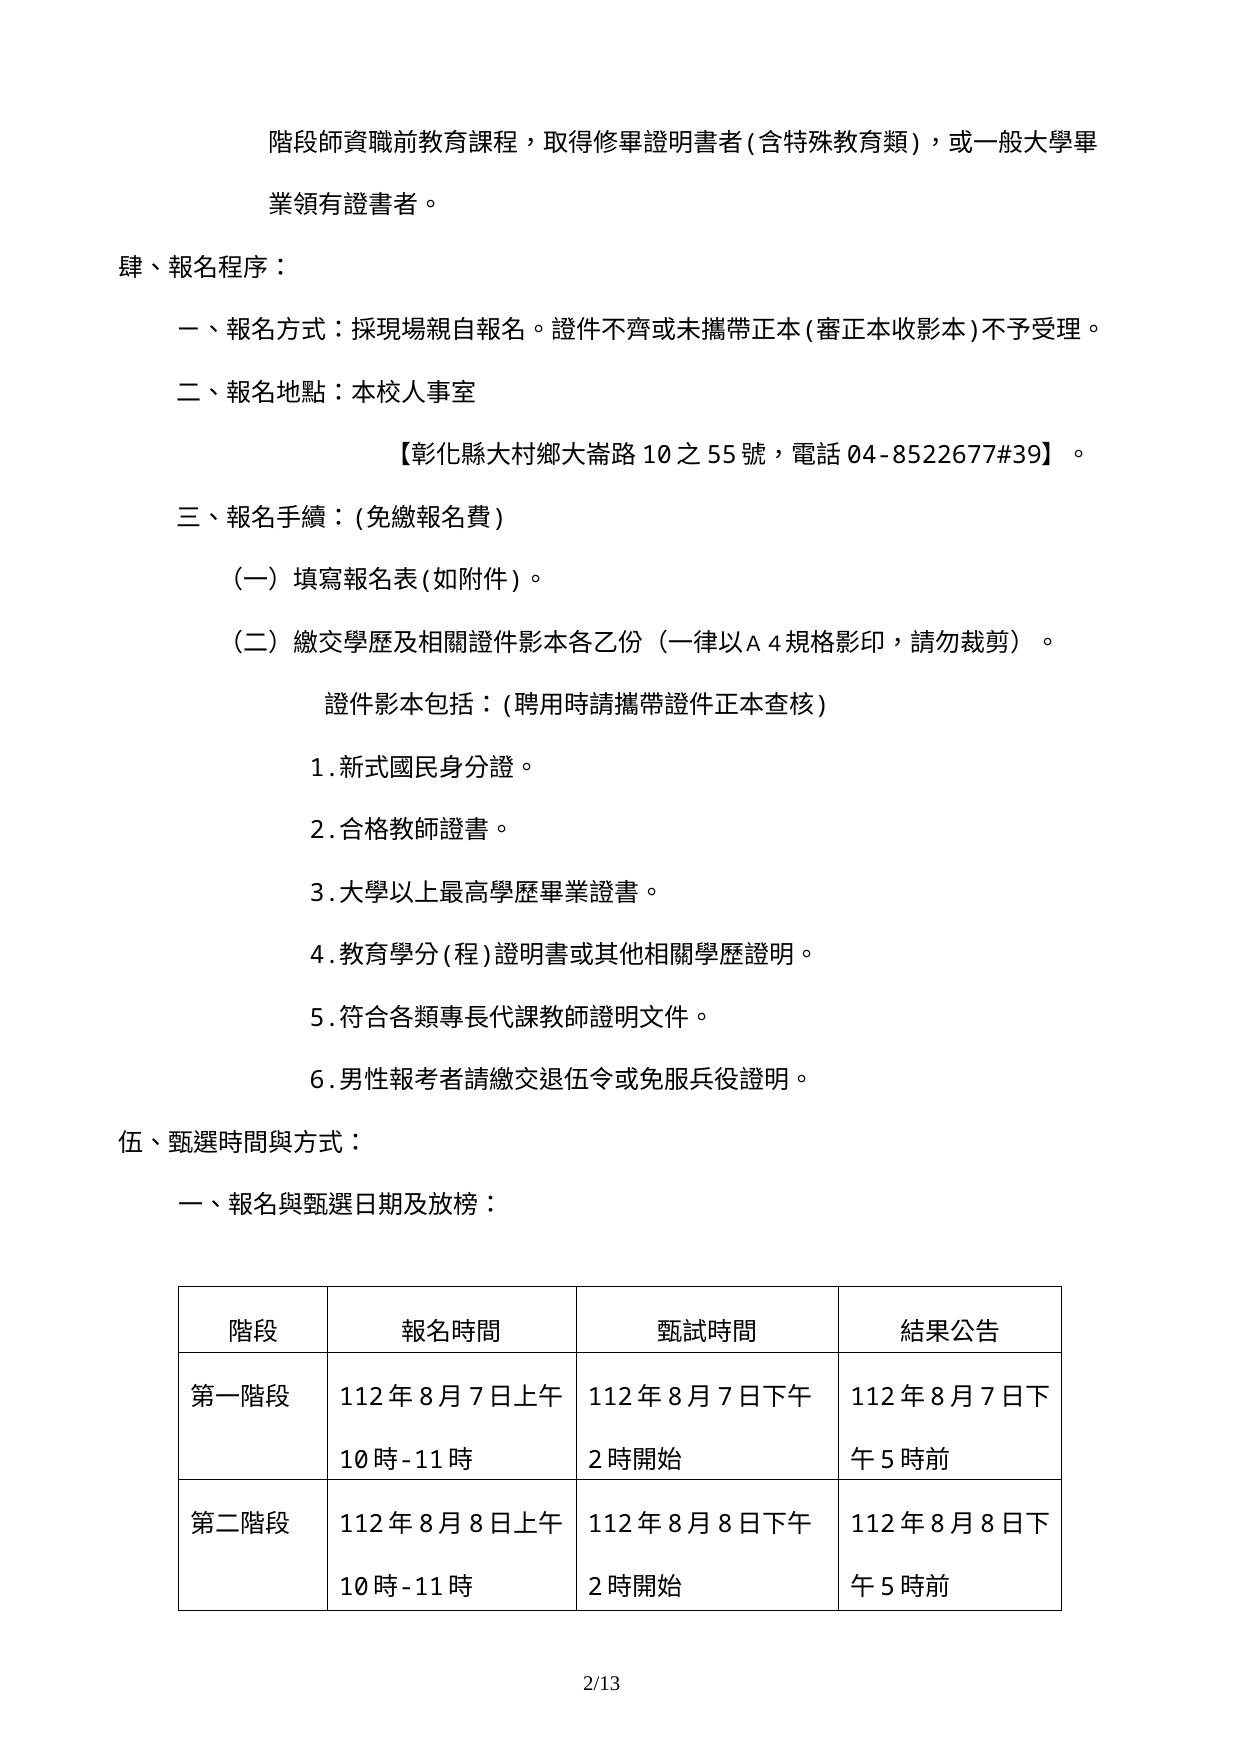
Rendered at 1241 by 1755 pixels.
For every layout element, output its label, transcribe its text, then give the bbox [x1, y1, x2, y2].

text 一、報名與甄選日期及放榜： [118, 1161, 1122, 1223]
table_cell 112年8月8日下午5時前 [839, 1480, 1061, 1610]
text 2.合格教師證書。 [206, 786, 1122, 848]
text 二、報名地點：本校人事室 [177, 348, 1122, 411]
table_cell 112年8月8日下午2時開始 [577, 1480, 838, 1610]
text ㄧ、報名方式：採現場親自報名。證件不齊或未攜帶正本(審正本收影本)不予受理。 [177, 286, 1122, 348]
text 證件影本包括：(聘用時請攜帶證件正本查核) [206, 661, 1122, 723]
text （二）繳交學歷及相關證件影本各乙份（一律以Ａ４規格影印，請勿裁剪）。 [218, 598, 1122, 661]
text （一）填寫報名表(如附件)。 [218, 536, 1122, 598]
text 5.符合各類專長代課教師證明文件。 [206, 973, 1122, 1036]
text 3.大學以上最高學歷畢業證書。 [118, 848, 1122, 911]
text 肆、報名程序： [118, 223, 1122, 286]
table_header 報名時間 [328, 1287, 576, 1352]
text 三、報名手續：(免繳報名費) [177, 473, 1122, 536]
text 伍、甄選時間與方式： [118, 1098, 1122, 1161]
text 1.新式國民身分證。 [206, 723, 1122, 786]
table_cell 112年8月7日上午10時-11時 [328, 1353, 576, 1479]
table_cell 第二階段 [179, 1480, 327, 1610]
text 階段師資職前教育課程，取得修畢證明書者(含特殊教育類)，或一般大學畢業領有證書者。 [118, 98, 1122, 223]
text 6.男性報考者請繳交退伍令或免服兵役證明。 [206, 1036, 1122, 1098]
table_cell 第一階段 [179, 1353, 327, 1479]
table_header 結果公告 [839, 1287, 1061, 1352]
table_cell 112年8月8日上午10時-11時 [328, 1480, 576, 1610]
table_header 階段 [179, 1287, 327, 1352]
table_header 甄試時間 [577, 1287, 838, 1352]
table_cell 112年8月7日下午2時開始 [577, 1353, 838, 1479]
text 【彰化縣大村鄉大崙路10之55號，電話04-8522677#39】。 [177, 411, 1122, 473]
text 4.教育學分(程)證明書或其他相關學歷證明。 [206, 911, 1122, 973]
table_cell 112年8月7日下午5時前 [839, 1353, 1061, 1479]
